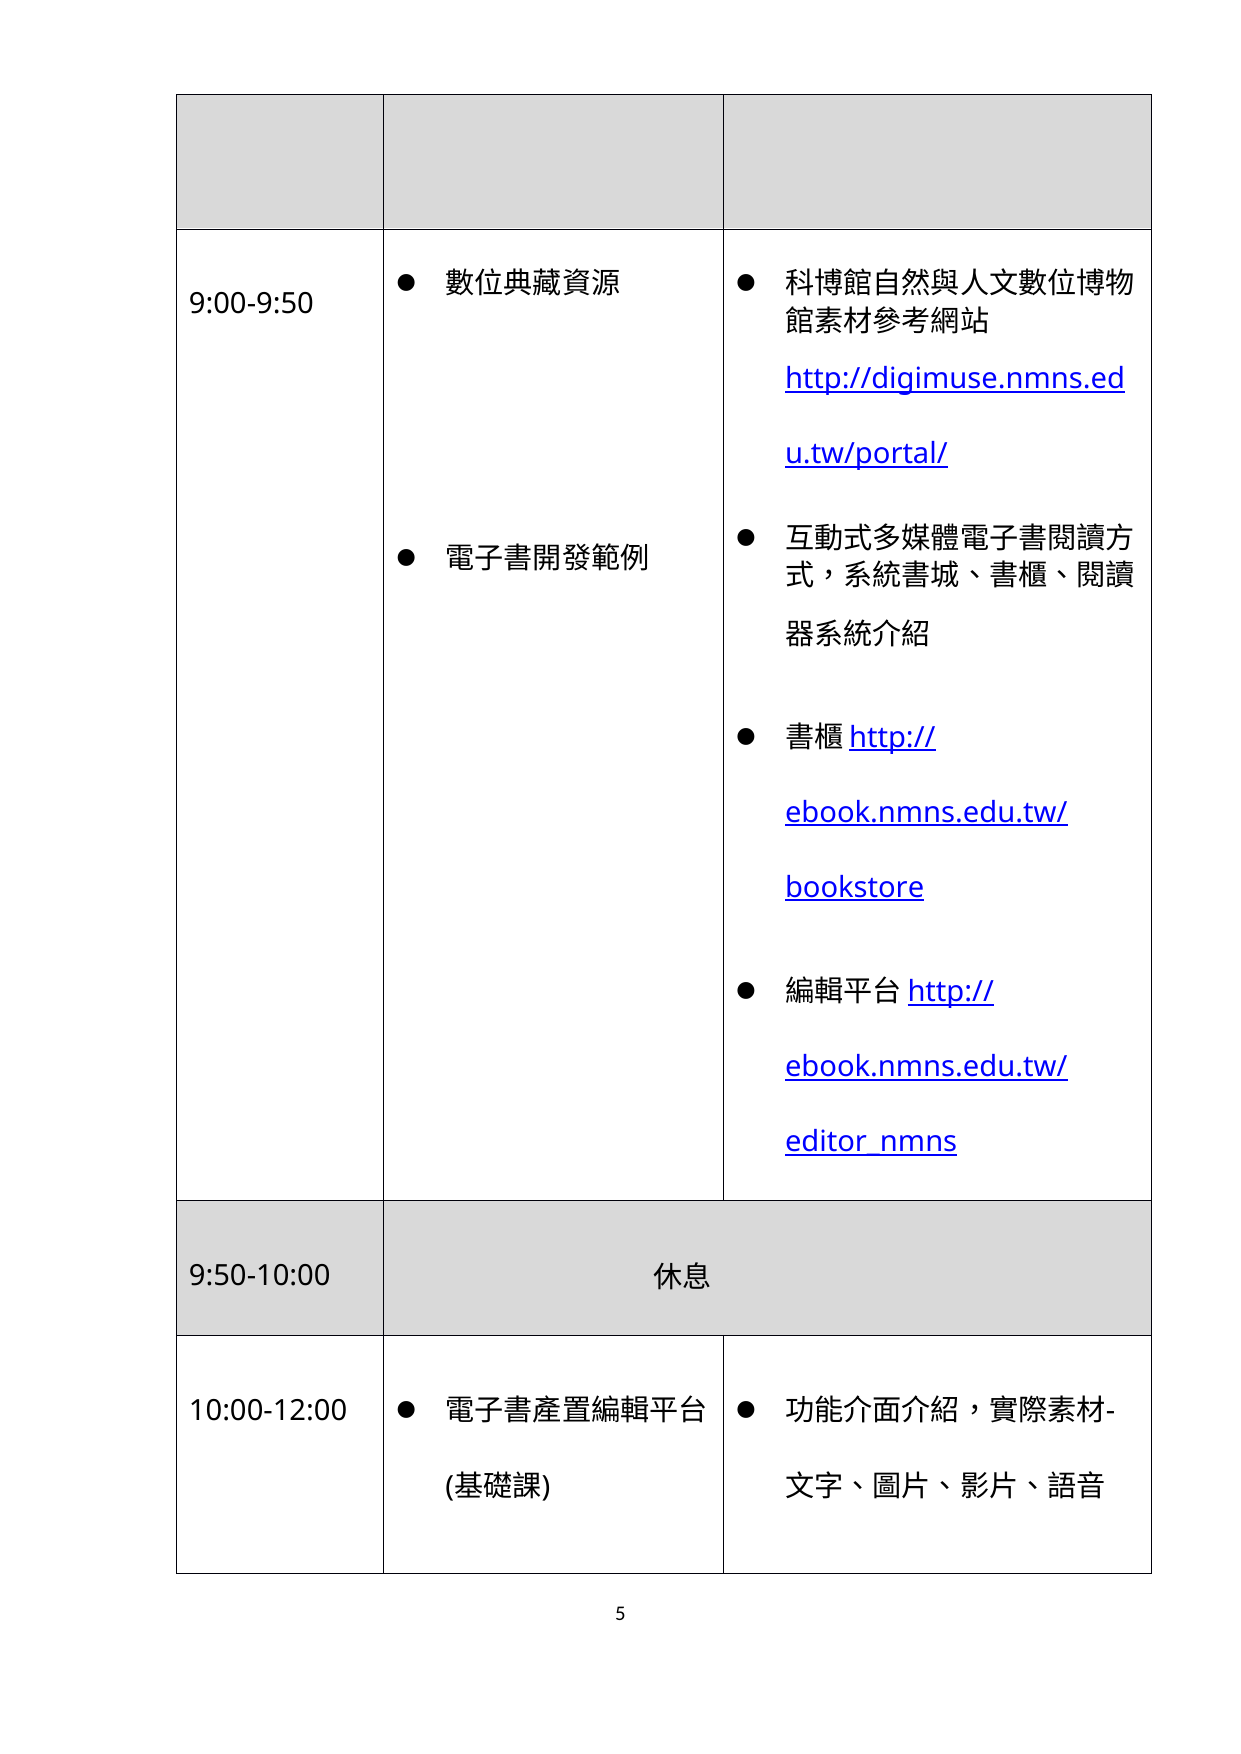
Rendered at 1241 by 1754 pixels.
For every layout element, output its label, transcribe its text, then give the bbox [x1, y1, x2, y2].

table_cell 科博館自然與人文數位博物館素材參考網站 http://digimuse.nmns.edu.tw/portal/ 互動式多媒體電子書閱讀方式，系統書城、書櫃、閱讀器系統介紹 書櫃http://ebook.nmns.edu.tw/bookstore 編輯平台http://ebook.nmns.edu.tw/editor_nmns [724, 230, 1151, 1200]
table_cell 10:00-12:00 [177, 1336, 383, 1573]
table_cell 數位典藏資源 電子書開發範例 [384, 230, 723, 1200]
table_header [177, 95, 383, 228]
table_header [724, 95, 1151, 228]
table_cell 電子書產置編輯平台(基礎課) 基礎實作練習 [384, 1336, 723, 1573]
table_cell 9:00-9:50 [177, 230, 383, 1200]
table_cell [723, 1201, 1151, 1335]
table_cell 功能介面介紹，實際素材-文字、圖片、影片、語音 指導學員製作範例電子書，透過匯入插入文字、影像、圖片及聲音等多媒體素材元素配合插入附件 [724, 1336, 1151, 1573]
table_cell 9:50-10:00 [177, 1201, 383, 1335]
table_cell 休息 [384, 1201, 723, 1335]
table_header [384, 95, 723, 228]
